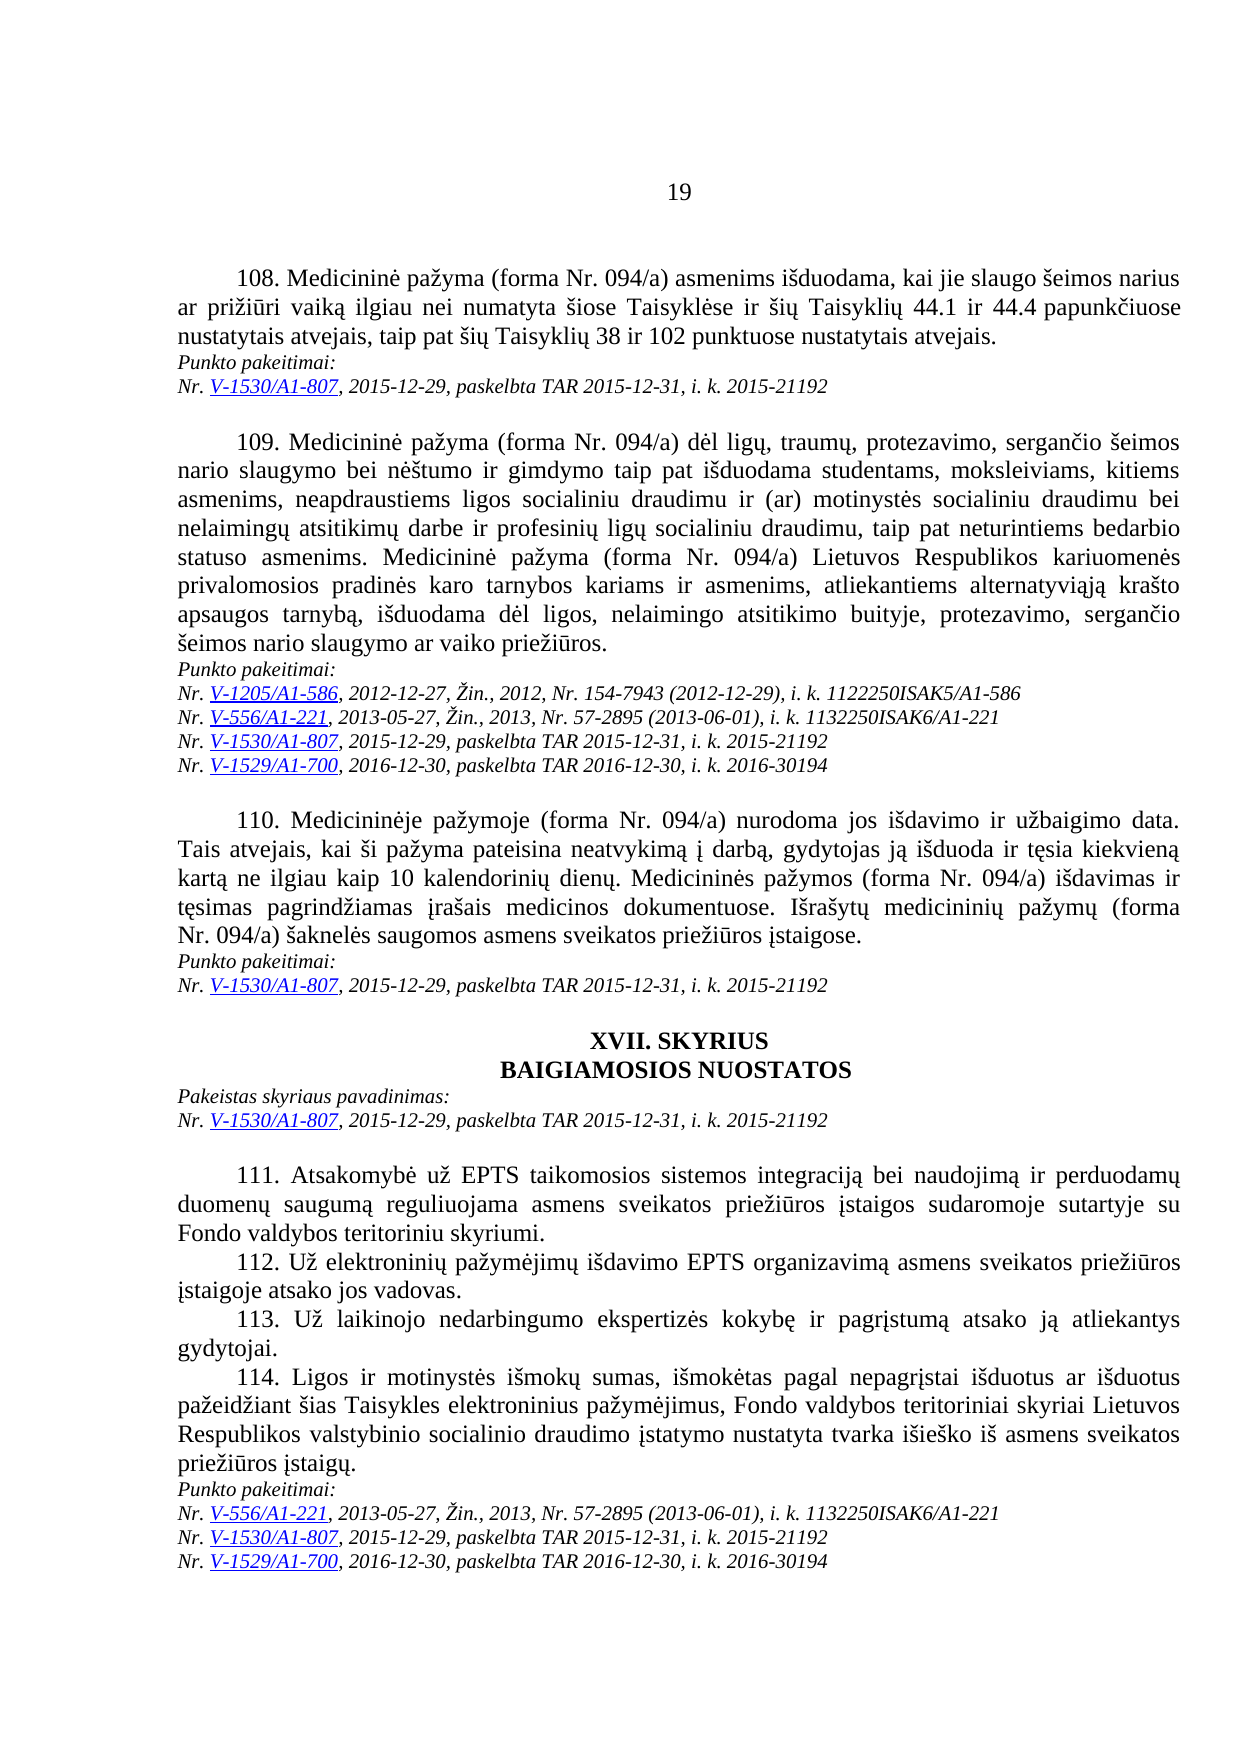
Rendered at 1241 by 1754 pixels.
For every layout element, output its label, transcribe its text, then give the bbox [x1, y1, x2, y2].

text BAIGIAMOSIOS NUOSTATOS [177, 1055, 1181, 1084]
text Nr. V-556/A1-221, 2013-05-27, Žin., 2013, Nr. 57-2895 (2013-06-01), i. k. 1132250ISAK6/A1-221 [177, 705, 1181, 729]
text 112. Už elektroninių pažymėjimų išdavimo EPTS organizavimą asmens sveikatos priežiūros įstaigoje atsako jos vadovas. [177, 1247, 1181, 1304]
text XVII. skyrius [177, 1026, 1181, 1055]
text Nr. V-1205/A1-586, 2012-12-27, Žin., 2012, Nr. 154-7943 (2012-12-29), i. k. 1122250ISAK5/A1-586 [177, 681, 1181, 705]
text 109. Medicininė pažyma (forma Nr. 094/a) dėl ligų, traumų, protezavimo, sergančio šeimos nario slaugymo bei nėštumo ir gimdymo taip pat išduodama studentams, moksleiviams, kitiems asmenims, neapdraustiems ligos socialiniu draudimu ir (ar) motinystės socialiniu draudimu bei nelaimingų atsitikimų darbe ir profesinių ligų socialiniu draudimu, taip pat neturintiems bedarbio statuso asmenims. Medicininė pažyma (forma Nr. 094/a) Lietuvos Respublikos kariuomenės privalomosios pradinės karo tarnybos kariams ir asmenims, atliekantiems alternatyviąją krašto apsaugos tarnybą, išduodama dėl ligos, nelaimingo atsitikimo buityje, protezavimo, sergančio šeimos nario slaugymo ar vaiko priežiūros. [177, 427, 1181, 657]
text Pakeistas skyriaus pavadinimas: [177, 1084, 1181, 1108]
text Punkto pakeitimai: [177, 657, 1181, 681]
text Punkto pakeitimai: [177, 350, 1181, 374]
text 108. Medicininė pažyma (forma Nr. 094/a) asmenims išduodama, kai jie slaugo šeimos narius ar prižiūri vaiką ilgiau nei numatyta šiose Taisyklėse ir šių Taisyklių 44.1 ir 44.4 papunkčiuose nustatytais atvejais, taip pat šių Taisyklių 38 ir 102 punktuose nustatytais atvejais. [177, 263, 1181, 350]
text Nr. V-1529/A1-700, 2016-12-30, paskelbta TAR 2016-12-30, i. k. 2016-30194 [177, 1549, 1181, 1573]
text Nr. V-1530/A1-807, 2015-12-29, paskelbta TAR 2015-12-31, i. k. 2015-21192 [177, 374, 1181, 398]
text Nr. V-1530/A1-807, 2015-12-29, paskelbta TAR 2015-12-31, i. k. 2015-21192 [177, 1108, 1181, 1132]
text Nr. V-1530/A1-807, 2015-12-29, paskelbta TAR 2015-12-31, i. k. 2015-21192 [177, 1525, 1181, 1549]
text Nr. V-1530/A1-807, 2015-12-29, paskelbta TAR 2015-12-31, i. k. 2015-21192 [177, 973, 1181, 997]
text Nr. V-1530/A1-807, 2015-12-29, paskelbta TAR 2015-12-31, i. k. 2015-21192 [177, 729, 1181, 753]
text 113. Už laikinojo nedarbingumo ekspertizės kokybę ir pagrįstumą atsako ją atliekantys gydytojai. [177, 1304, 1181, 1362]
text 111. Atsakomybė už EPTS taikomosios sistemos integraciją bei naudojimą ir perduodamų duomenų saugumą reguliuojama asmens sveikatos priežiūros įstaigos sudaromoje sutartyje su Fondo valdybos teritoriniu skyriumi. [177, 1161, 1181, 1247]
text Punkto pakeitimai: [177, 949, 1181, 973]
text Nr. V-556/A1-221, 2013-05-27, Žin., 2013, Nr. 57-2895 (2013-06-01), i. k. 1132250ISAK6/A1-221 [177, 1501, 1181, 1525]
text 114. Ligos ir motinystės išmokų sumas, išmokėtas pagal nepagrįstai išduotus ar išduotus pažeidžiant šias Taisykles elektroninius pažymėjimus, Fondo valdybos teritoriniai skyriai Lietuvos Respublikos valstybinio socialinio draudimo įstatymo nustatyta tvarka išieško iš asmens sveikatos priežiūros įstaigų. [177, 1362, 1181, 1477]
text Punkto pakeitimai: [177, 1477, 1181, 1501]
text 110. Medicininėje pažymoje (forma Nr. 094/a) nurodoma jos išdavimo ir užbaigimo data. Tais atvejais, kai ši pažyma pateisina neatvykimą į darbą, gydytojas ją išduoda ir tęsia kiekvieną kartą ne ilgiau kaip 10 kalendorinių dienų. Medicininės pažymos (forma Nr. 094/a) išdavimas ir tęsimas pagrindžiamas įrašais medicinos dokumentuose. Išrašytų medicininių pažymų (forma Nr. 094/a) šaknelės saugomos asmens sveikatos priežiūros įstaigose. [177, 806, 1181, 949]
text Nr. V-1529/A1-700, 2016-12-30, paskelbta TAR 2016-12-30, i. k. 2016-30194 [177, 753, 1181, 777]
